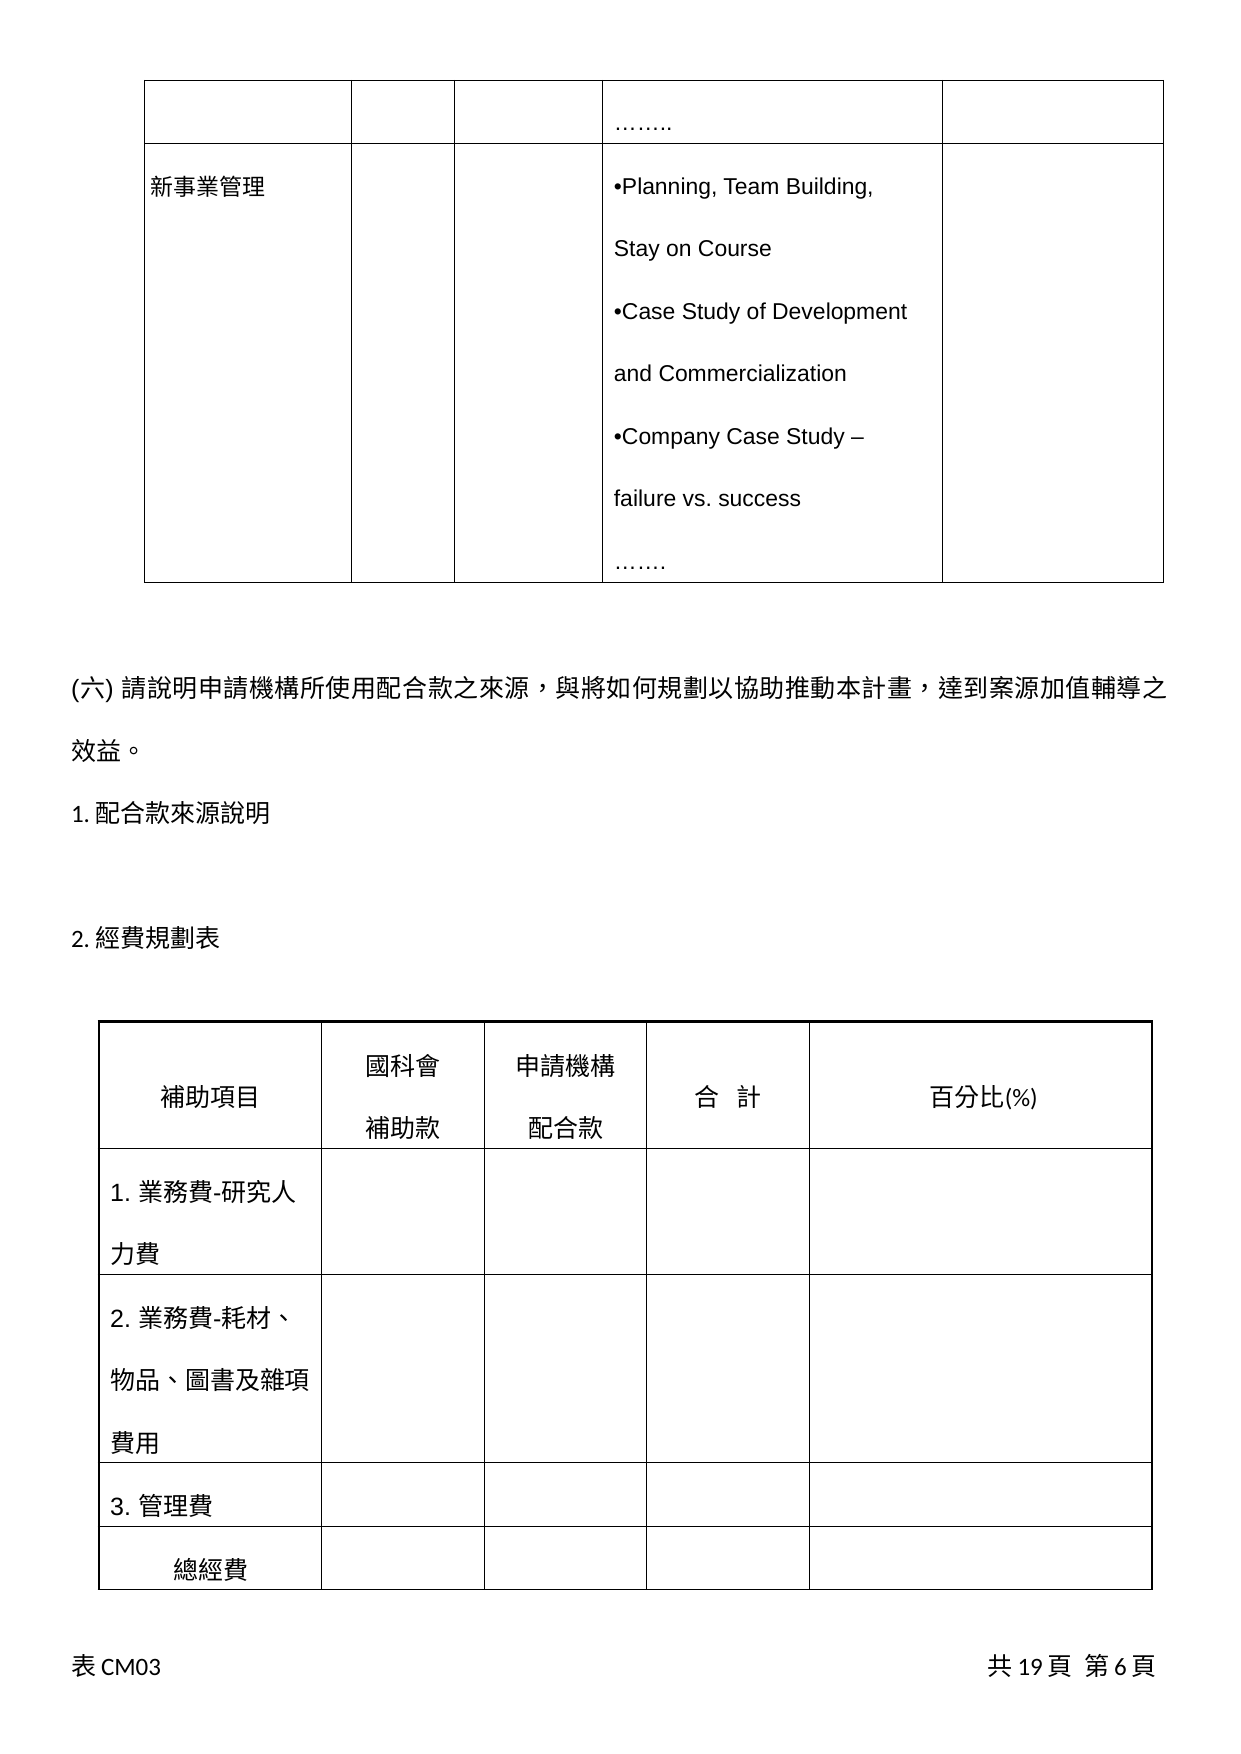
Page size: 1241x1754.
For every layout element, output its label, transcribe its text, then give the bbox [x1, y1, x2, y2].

table_cell [485, 1463, 646, 1526]
table_cell [647, 1149, 809, 1273]
text 2. 經費規劃表 [71, 895, 1169, 958]
table_cell [485, 1149, 646, 1273]
table_cell •Planning, Team Building, Stay on Course •Case Study of Development and Commercialization •Company Case Study – failure vs. success ……. [603, 144, 942, 582]
table_cell [322, 1463, 484, 1526]
table_cell [455, 81, 602, 143]
table_cell 2. 業務費-耗材、物品、圖書及雜項費用 [100, 1275, 321, 1462]
table_cell [455, 144, 602, 582]
table_cell [943, 81, 1163, 143]
table_cell 3. 管理費 [100, 1463, 321, 1526]
table_cell [647, 1463, 809, 1526]
table_header 補助項目 [100, 1023, 321, 1147]
table_header 合 計 [647, 1023, 809, 1147]
table_header 申請機構 配合款 [485, 1023, 646, 1147]
table_cell [322, 1275, 484, 1462]
table_cell [145, 81, 351, 143]
text 1. 配合款來源說明 [71, 770, 1169, 833]
table_cell [647, 1275, 809, 1462]
table_cell [810, 1463, 1151, 1526]
table_cell 總經費 [100, 1527, 321, 1589]
table_cell [322, 1527, 484, 1589]
table_cell [943, 144, 1163, 582]
table_cell [352, 144, 454, 582]
table_header 國科會 補助款 [322, 1023, 484, 1147]
table_cell 1. 業務費-研究人力費 [100, 1149, 321, 1273]
table_cell …….. [603, 81, 942, 143]
table_cell [485, 1527, 646, 1589]
table_cell [810, 1149, 1151, 1273]
table_cell [810, 1275, 1151, 1462]
table_cell 新事業管理 [145, 144, 351, 582]
table_cell [485, 1275, 646, 1462]
table_cell [352, 81, 454, 143]
table_header 百分比(%) [810, 1023, 1151, 1147]
table_cell [647, 1527, 809, 1589]
table_cell [322, 1149, 484, 1273]
table_cell [810, 1527, 1151, 1589]
text (六) 請說明申請機構所使用配合款之來源，與將如何規劃以協助推動本計畫，達到案源加值輔導之效益。 [71, 645, 1169, 770]
